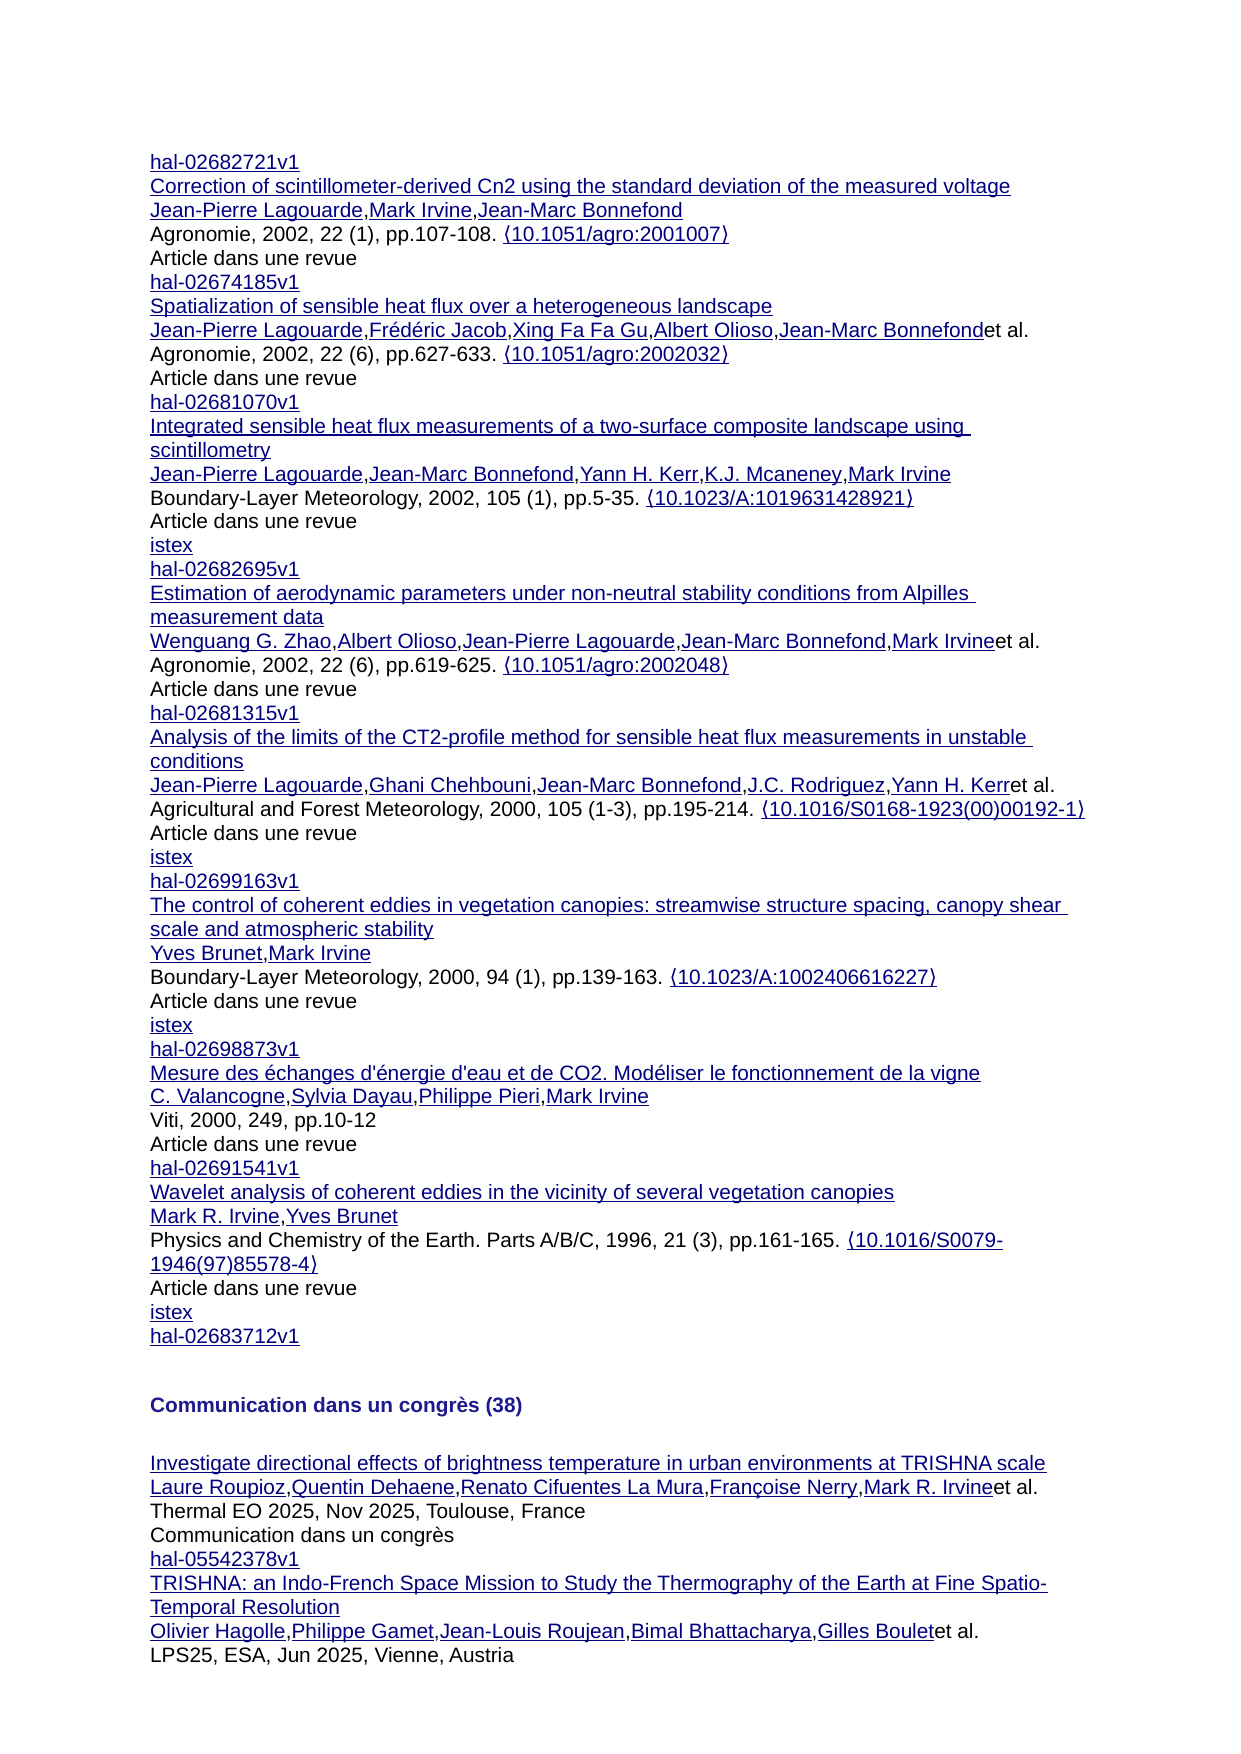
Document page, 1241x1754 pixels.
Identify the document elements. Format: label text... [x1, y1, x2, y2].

table_cell Wavelet analysis of coherent eddies in the vicinity of several vegetation canopies Mark R. Irvine,Yves Brunet Physics and Chemistry of the Earth. Parts A/B/C, 1996, 21 (3), pp.161-165. ⟨10.1016/S0079-1946(97)85578-4⟩ Article dans une revue istex hal-02683712v1 [150, 1180, 1090, 1348]
table_cell Mesure des échanges d'énergie d'eau et de CO2. Modéliser le fonctionnement de la vigne C. Valancogne,Sylvia Dayau,Philippe Pieri,Mark Irvine Viti, 2000, 249, pp.10-12 Article dans une revue hal-02691541v1 [150, 1060, 1090, 1180]
table_cell The control of coherent eddies in vegetation canopies: streamwise structure spacing, canopy shear scale and atmospheric stability Yves Brunet,Mark Irvine Boundary-Layer Meteorology, 2000, 94 (1), pp.139-163. ⟨10.1023/A:1002406616227⟩ Article dans une revue istex hal-02698873v1 [150, 893, 1090, 1060]
table_cell Spatialization of sensible heat flux over a heterogeneous landscape Jean-Pierre Lagouarde,Frédéric Jacob,Xing Fa Fa Gu,Albert Olioso,Jean-Marc Bonnefondet al. Agronomie, 2002, 22 (6), pp.627-633. ⟨10.1051/agro:2002032⟩ Article dans une revue hal-02681070v1 [150, 294, 1090, 413]
table_cell Estimation of aerodynamic parameters under non-neutral stability conditions from Alpilles measurement data Wenguang G. Zhao,Albert Olioso,Jean-Pierre Lagouarde,Jean-Marc Bonnefond,Mark Irvineet al. Agronomie, 2002, 22 (6), pp.619-625. ⟨10.1051/agro:2002048⟩ Article dans une revue hal-02681315v1 [150, 581, 1090, 725]
table_cell Analysis of the limits of the CT2-profile method for sensible heat flux measurements in unstable conditions Jean-Pierre Lagouarde,Ghani Chehbouni,Jean-Marc Bonnefond,J.C. Rodriguez,Yann H. Kerret al. Agricultural and Forest Meteorology, 2000, 105 (1-3), pp.195-214. ⟨10.1016/S0168-1923(00)00192-1⟩ Article dans une revue istex hal-02699163v1 [150, 725, 1090, 893]
table_cell Correction of scintillometer-derived Cn2 using the standard deviation of the measured voltage Jean-Pierre Lagouarde,Mark Irvine,Jean-Marc Bonnefond Agronomie, 2002, 22 (1), pp.107-108. ⟨10.1051/agro:2001007⟩ Article dans une revue hal-02674185v1 [150, 174, 1090, 294]
table_cell Integrated sensible heat flux measurements of a two-surface composite landscape using scintillometry Jean-Pierre Lagouarde,Jean-Marc Bonnefond,Yann H. Kerr,K.J. Mcaneney,Mark Irvine Boundary-Layer Meteorology, 2002, 105 (1), pp.5-35. ⟨10.1023/A:1019631428921⟩ Article dans une revue istex hal-02682695v1 [150, 414, 1090, 581]
table_header Investigate directional effects of brightness temperature in urban environments at TRISHNA scale Laure Roupioz,Quentin Dehaene,Renato Cifuentes La Mura,Françoise Nerry,Mark R. Irvineet al. Thermal EO 2025, Nov 2025, Toulouse, France Communication dans un congrès hal-05542378v1 [150, 1451, 1090, 1571]
table_cell TRISHNA: an Indo-French Space Mission to Study the Thermography of the Earth at Fine Spatio-Temporal Resolution Olivier Hagolle,Philippe Gamet,Jean-Louis Roujean,Bimal Bhattacharya,Gilles Bouletet al. LPS25, ESA, Jun 2025, Vienne, Austria [150, 1571, 1090, 1667]
table_cell hal-02682721v1 [150, 150, 1090, 174]
subtitle Communication dans un congrès (38) [150, 1393, 1090, 1417]
